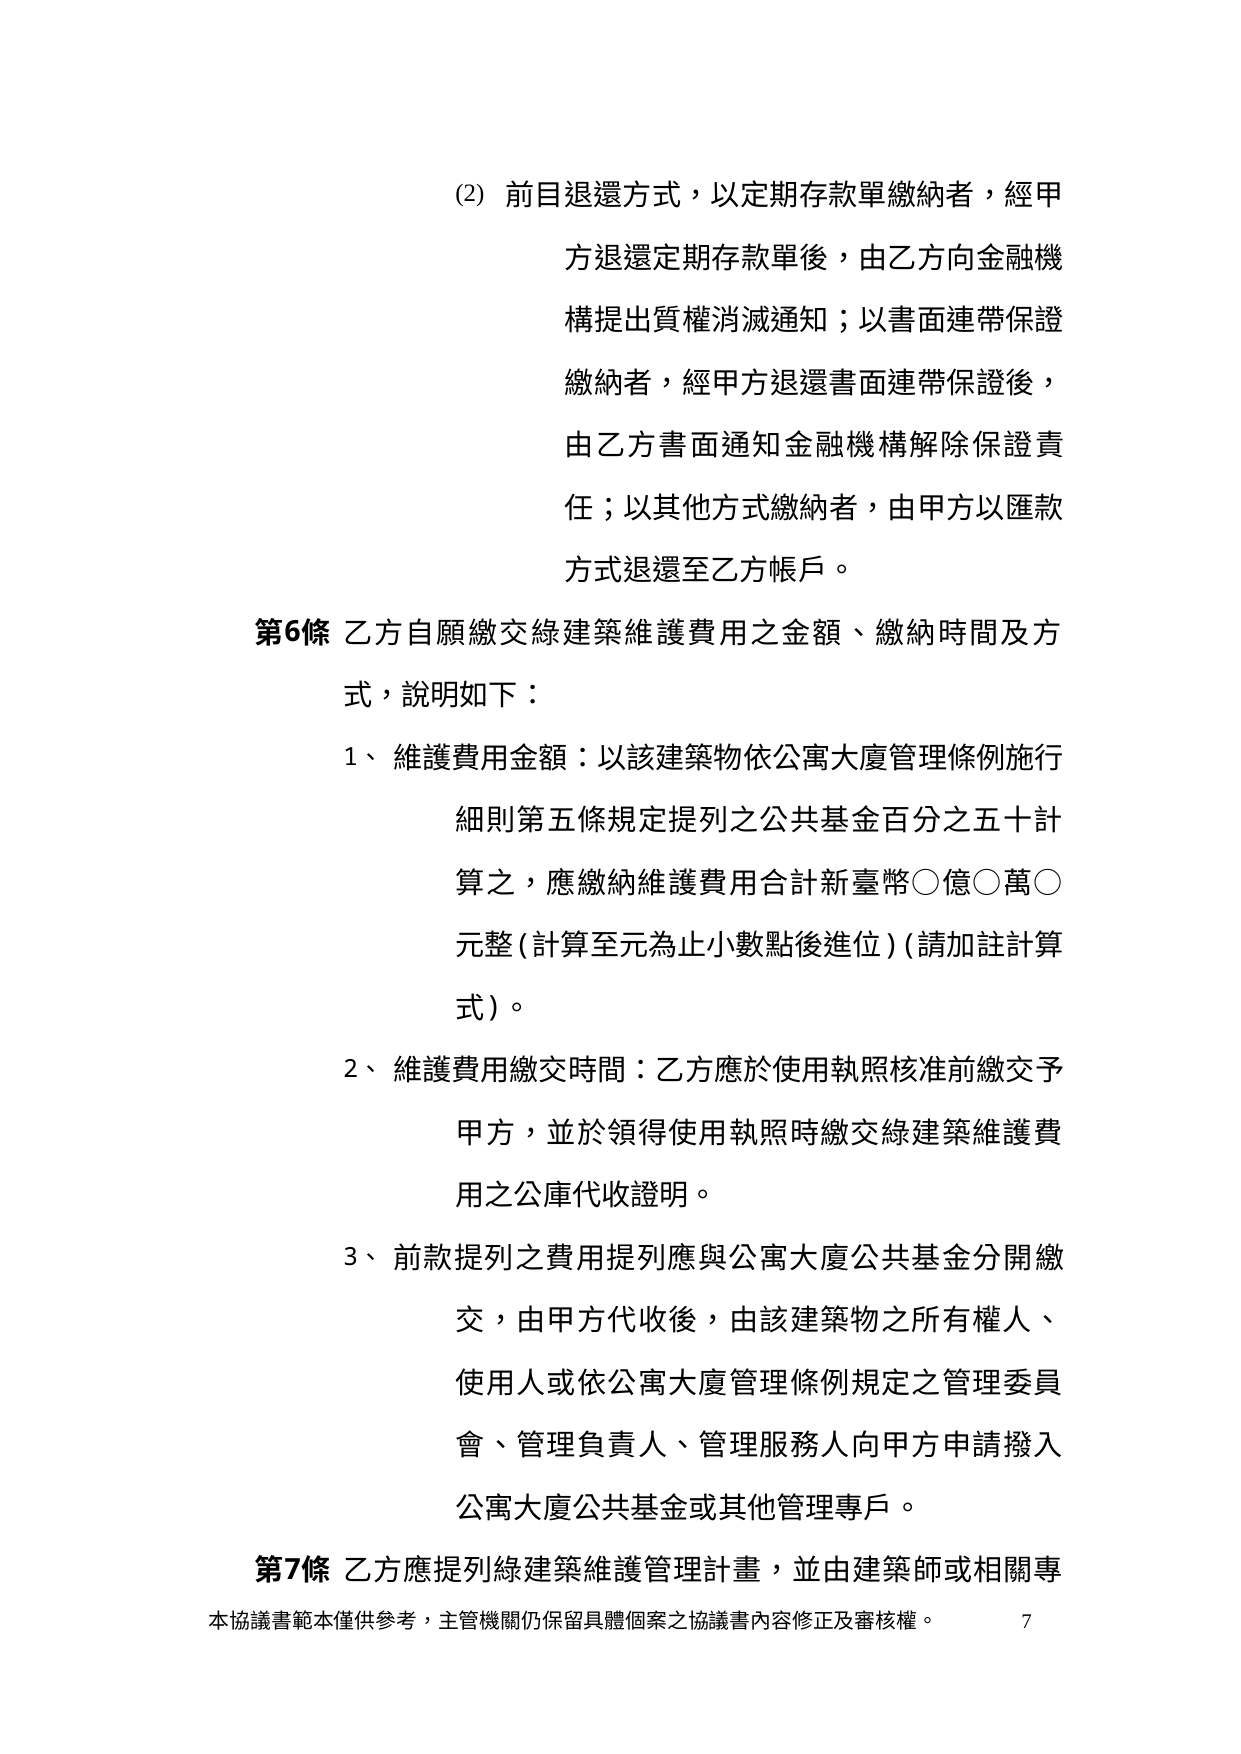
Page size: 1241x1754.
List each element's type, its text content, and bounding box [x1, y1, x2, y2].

table_cell 乙方應提列綠建築維護管理計畫，並由建築師或相關專 [332, 1526, 1075, 1589]
table_cell [199, 1526, 332, 1589]
table_cell 乙方自願繳交保證金之金額、繳納時間及方式、退還時間及方式，說明如下： 保證金金額：以申請建造執照時基地範圍內土地當期平均公告現值乘以綠建築獎勵容積樓地板面積之零點四五倍計算（後續倘因變更設計導致建造執照法令適用日變更時，應以該執照最新法令適用日當時之土地平均公告現值計之），應繳納保證金合計新臺幣○億○萬○元整(計算至元為止小數點後進位)(請加註計算式)。 保證金繳納時間及方式：應於使用執照核准前繳交予甲方，得選擇下列任一種方式繳交，繳交後不得轉換： 現金。 設定質權之金融機構定期存款單。依其性質記載「新北市政府」為質權人或被保證人，且加註拋棄行使抵銷權及先訴抗辯權。金融機構，指經中央目的事業主管機關核准，在中華民國境內登記營業，得辦理本票、支票或定期存款單業務之銀行、信用合作社、農會信用部、漁會信用部或中華郵政股份有限公司。 金融機構簽發之本票、支票、保付支票或郵政匯票。其本票、支票、保付支票或郵政匯票應為即期，並以「新北市都市更新基金專戶」為受款人；未填寫受款人者，以執票之「新北市都市更新基金專戶」為受款人。 金融機構之書面保證，但以該金融機構營業執照登記有保證業務者為限。其保證期限應至使用執照核准翌日起加計二年六個月以上。 保證金退還時間及方式： 乙方應於取得綠建築分級評估「○級」之綠建築標章後，檢附使用執照及綠建築標章核定相關文件、保證金及維護費用繳交證明、維護管理計畫，以及依第十條第三款第一目規定綠建築權利義務移轉交代等書面文件，向甲方申請無息退還保證金。 前目退還方式，以定期存款單繳納者，經甲方退還定期存款單後，由乙方向金融機構提出質權消滅通知；以書面連帶保證繳納者，經甲方退還書面連帶保證後，由乙方書面通知金融機構解除保證責任；以其他方式繳納者，由甲方以匯款方式退還至乙方帳戶。 [332, 90, 1075, 589]
table_cell 乙方自願繳交綠建築維護費用之金額、繳納時間及方式，說明如下： 維護費用金額：以該建築物依公寓大廈管理條例施行細則第五條規定提列之公共基金百分之五十計算之，應繳納維護費用合計新臺幣○億○萬○元整(計算至元為止小數點後進位)(請加註計算式)。 維護費用繳交時間：乙方應於使用執照核准前繳交予甲方，並於領得使用執照時繳交綠建築維護費用之公庫代收證明。 前款提列之費用提列應與公寓大廈公共基金分開繳交，由甲方代收後，由該建築物之所有權人、使用人或依公寓大廈管理條例規定之管理委員會、管理負責人、管理服務人向甲方申請撥入公寓大廈公共基金或其他管理專戶。 [332, 589, 1075, 1526]
table_cell [199, 90, 332, 589]
table_cell [199, 589, 332, 1526]
